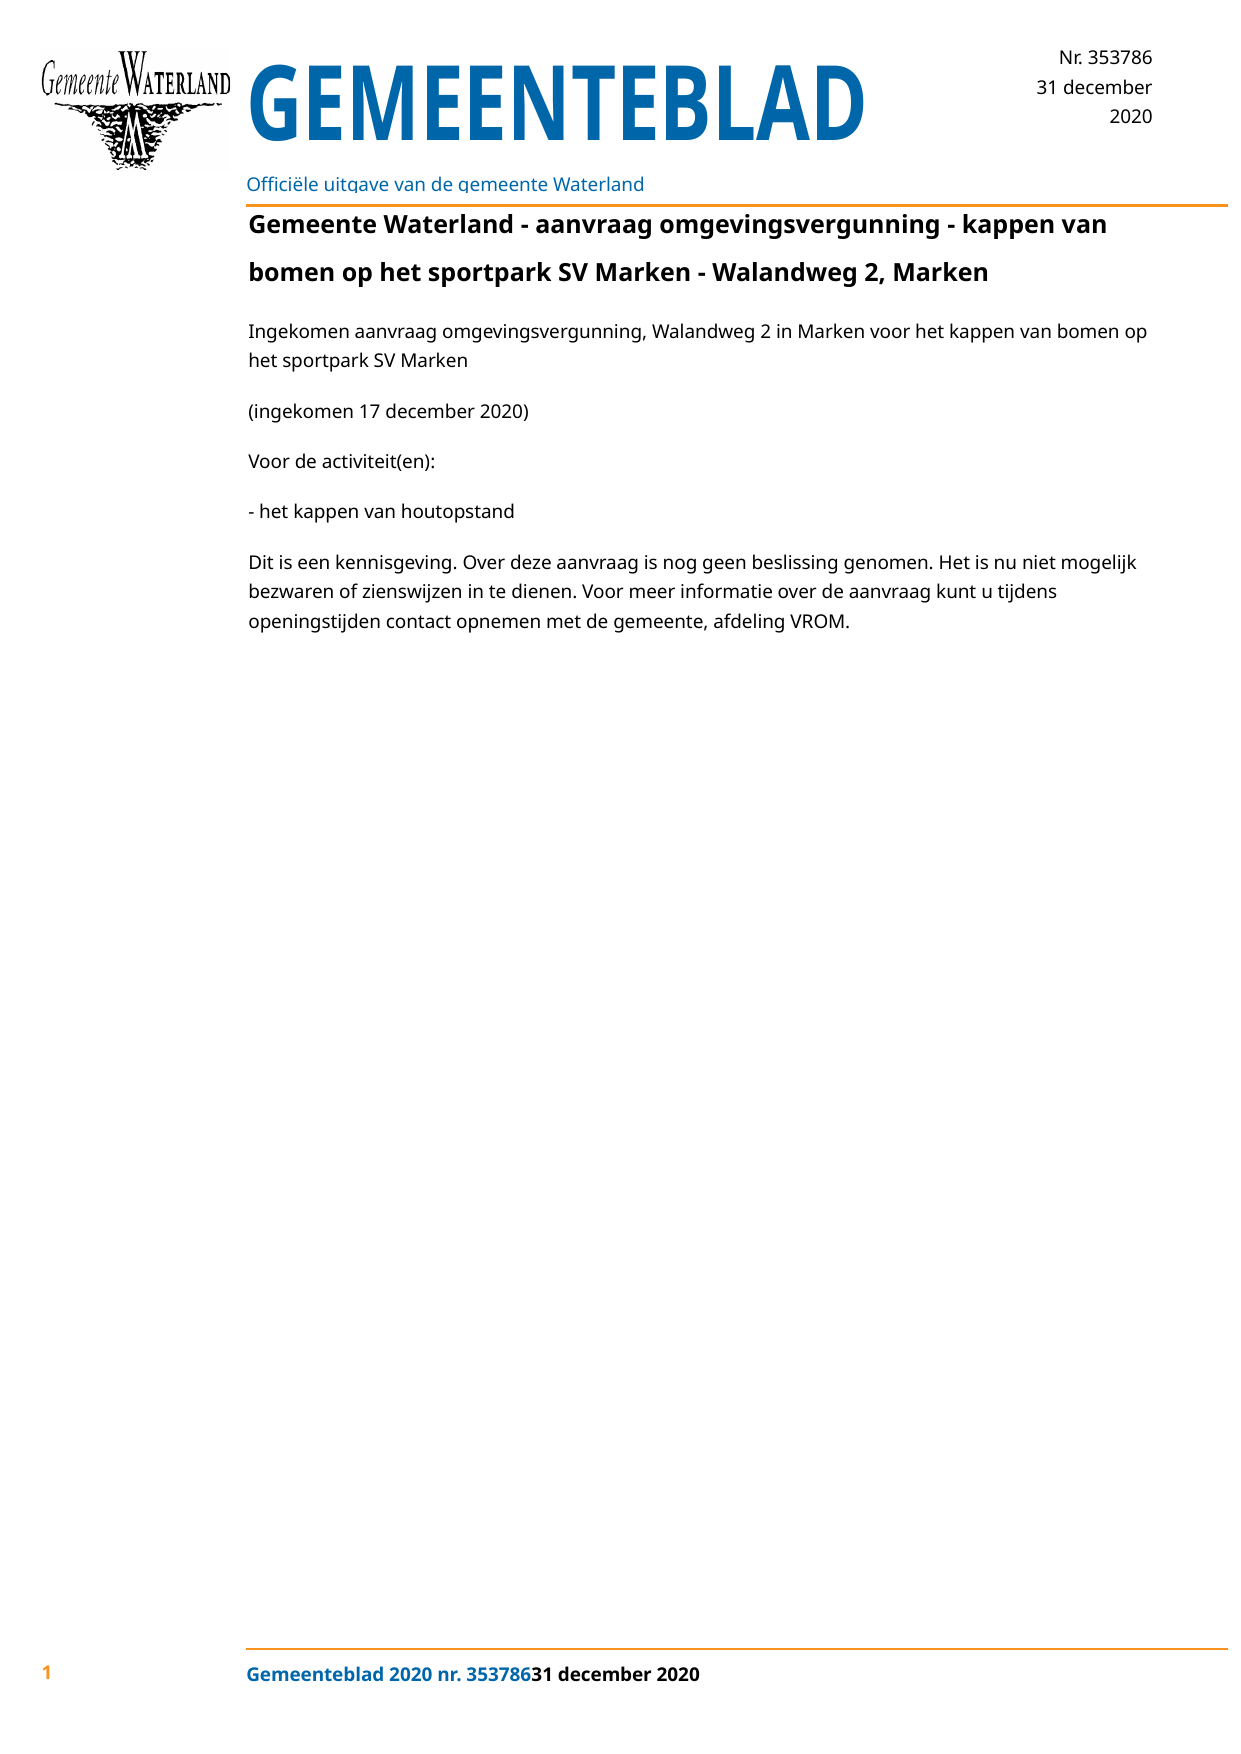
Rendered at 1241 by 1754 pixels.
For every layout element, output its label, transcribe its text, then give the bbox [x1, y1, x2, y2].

text - het kappen van houtopstand [248, 499, 1152, 524]
text Ingekomen aanvraag omgevingsvergunning, Walandweg 2 in Marken voor het kappen van bomen op het sportpark SV Marken [248, 318, 1152, 373]
text Gemeente Waterland - aanvraag omgevingsvergunning - kappen van bomen op het sportpark SV Marken - Walandweg 2, Marken [248, 207, 1152, 288]
picture [41, 47, 231, 172]
text Dit is een kennisgeving. Over deze aanvraag is nog geen beslissing genomen. Het is nu niet mogelijk bezwaren of zienswijzen in te dienen. Voor meer informatie over de aanvraag kunt u tijdens openingstijden contact opnemen met de gemeente, afdeling VROM. [248, 549, 1152, 634]
text (ingekomen 17 december 2020) [248, 398, 1152, 424]
text Voor de activiteit(en): [248, 448, 1152, 474]
